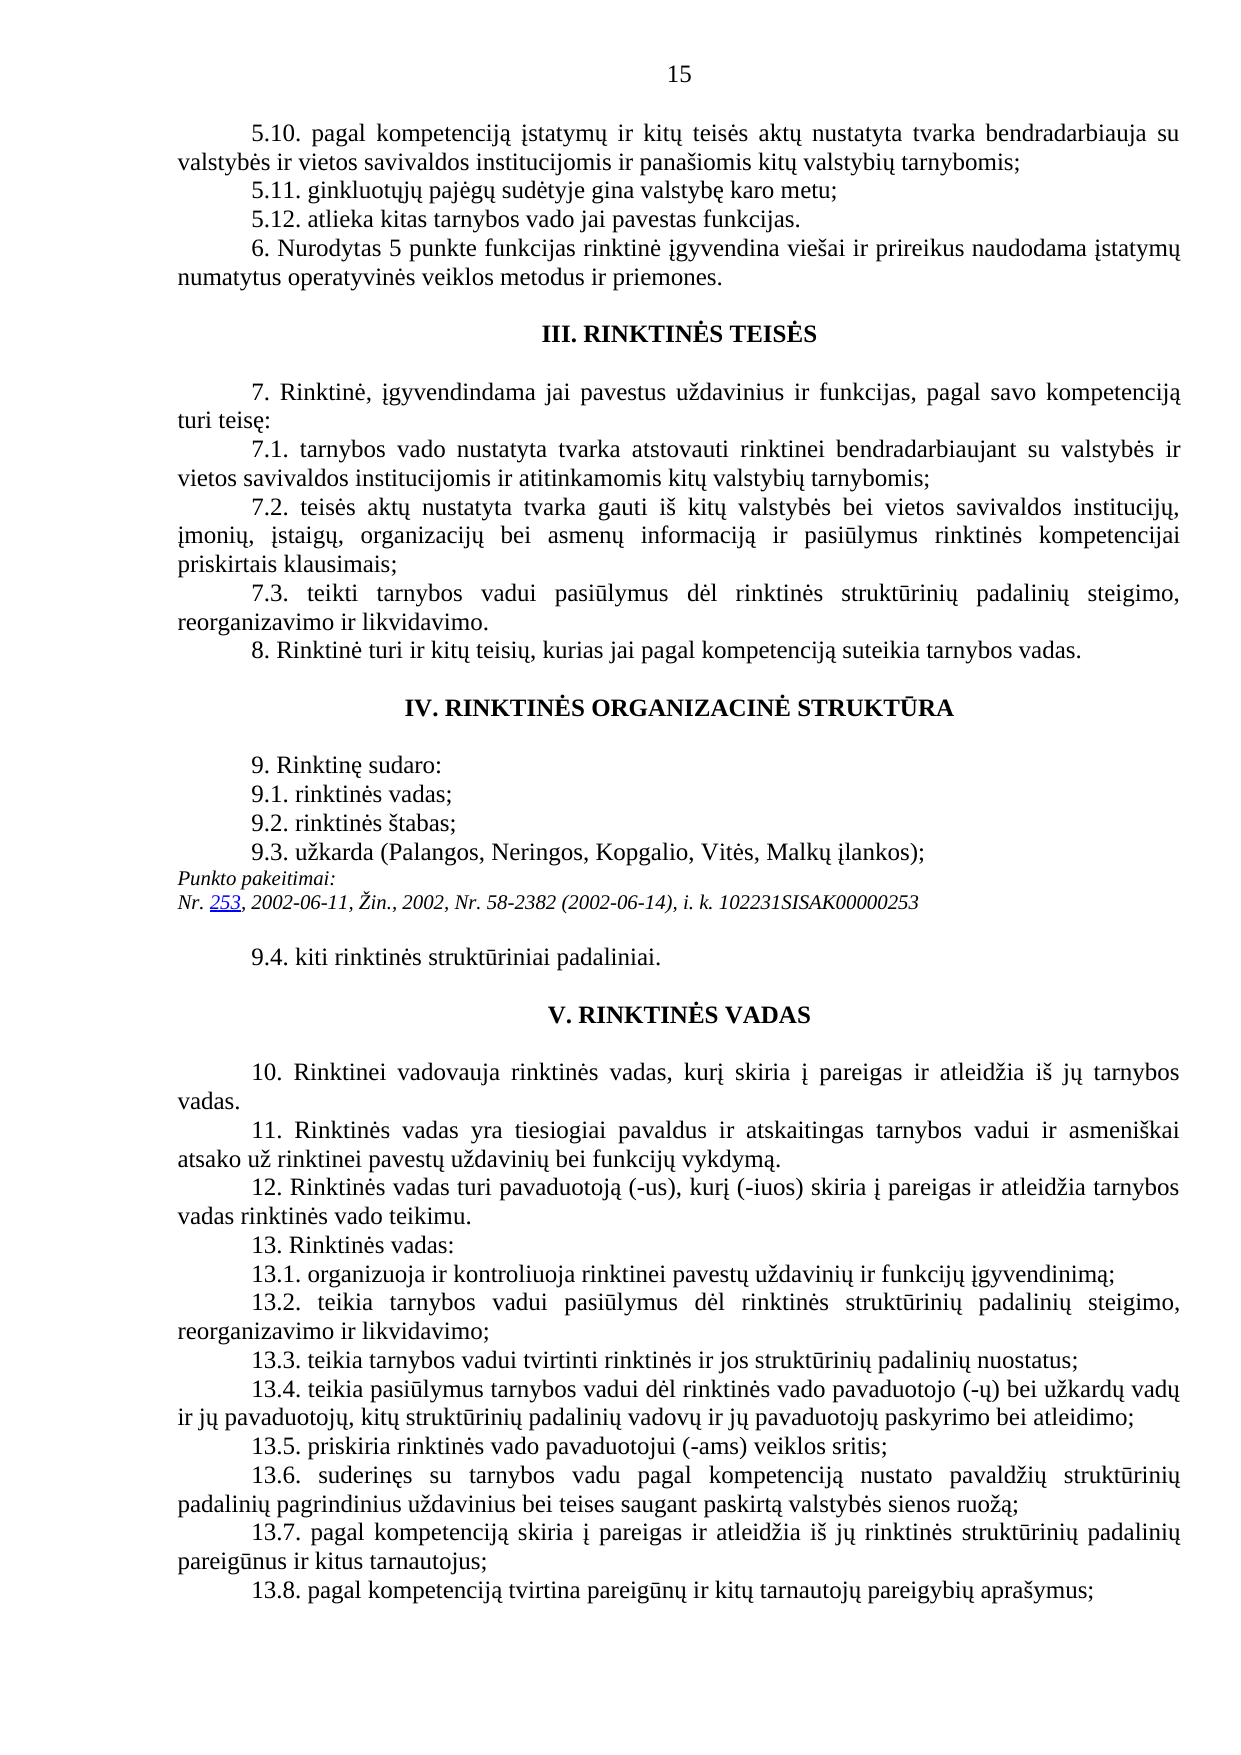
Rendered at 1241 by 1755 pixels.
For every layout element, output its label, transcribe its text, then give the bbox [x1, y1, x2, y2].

text 13.8. pagal kompetenciją tvirtina pareigūnų ir kitų tarnautojų pareigybių aprašymus; [177, 1575, 1181, 1604]
text 9.4. kiti rinktinės struktūriniai padaliniai. [177, 942, 1181, 971]
text 7.1. tarnybos vado nustatyta tvarka atstovauti rinktinei bendradarbiaujant su valstybės ir vietos savivaldos institucijomis ir atitinkamomis kitų valstybių tarnybomis; [177, 434, 1181, 492]
text 13.4. teikia pasiūlymus tarnybos vadui dėl rinktinės vado pavaduotojo (-ų) bei užkardų vadų ir jų pavaduotojų, kitų struktūrinių padalinių vadovų ir jų pavaduotojų paskyrimo bei atleidimo; [177, 1374, 1181, 1431]
text 5.11. ginkluotųjų pajėgų sudėtyje gina valstybę karo metu; [177, 176, 1181, 204]
text 13.1. organizuoja ir kontroliuoja rinktinei pavestų uždavinių ir funkcijų įgyvendinimą; [177, 1259, 1181, 1287]
text 9. Rinktinę sudaro: [177, 751, 1181, 779]
text V. RINKTINĖS VADAS [177, 1000, 1181, 1029]
text 13.2. teikia tarnybos vadui pasiūlymus dėl rinktinės struktūrinių padalinių steigimo, reorganizavimo ir likvidavimo; [177, 1287, 1181, 1345]
text 5.12. atlieka kitas tarnybos vado jai pavestas funkcijas. [177, 204, 1181, 233]
text III. RINKTINĖS TEISĖS [177, 319, 1181, 348]
text 11. Rinktinės vadas yra tiesiogiai pavaldus ir atskaitingas tarnybos vadui ir asmeniškai atsako už rinktinei pavestų uždavinių bei funkcijų vykdymą. [177, 1115, 1181, 1172]
text 13.3. teikia tarnybos vadui tvirtinti rinktinės ir jos struktūrinių padalinių nuostatus; [177, 1345, 1181, 1374]
text Nr. 253, 2002-06-11, Žin., 2002, Nr. 58-2382 (2002-06-14), i. k. 102231SISAK00000253 [177, 890, 1181, 914]
text 13.5. priskiria rinktinės vado pavaduotojui (-ams) veiklos sritis; [177, 1431, 1181, 1460]
text 9.3. užkarda (Palangos, Neringos, Kopgalio, Vitės, Malkų įlankos); [177, 837, 1181, 866]
text 13. Rinktinės vadas: [177, 1230, 1181, 1259]
text 5.10. pagal kompetenciją įstatymų ir kitų teisės aktų nustatyta tvarka bendradarbiauja su valstybės ir vietos savivaldos institucijomis ir panašiomis kitų valstybių tarnybomis; [177, 118, 1181, 176]
text 13.7. pagal kompetenciją skiria į pareigas ir atleidžia iš jų rinktinės struktūrinių padalinių pareigūnus ir kitus tarnautojus; [177, 1517, 1181, 1575]
text 7.3. teikti tarnybos vadui pasiūlymus dėl rinktinės struktūrinių padalinių steigimo, reorganizavimo ir likvidavimo. [177, 578, 1181, 636]
text 10. Rinktinei vadovauja rinktinės vadas, kurį skiria į pareigas ir atleidžia iš jų tarnybos vadas. [177, 1057, 1181, 1115]
text 9.1. rinktinės vadas; [177, 779, 1181, 808]
text IV. RINKTINĖS ORGANIZACINĖ STRUKTŪRA [177, 693, 1181, 722]
text 13.6. suderinęs su tarnybos vadu pagal kompetenciją nustato pavaldžių struktūrinių padalinių pagrindinius uždavinius bei teises saugant paskirtą valstybės sienos ruožą; [177, 1460, 1181, 1517]
text 7.2. teisės aktų nustatyta tvarka gauti iš kitų valstybės bei vietos savivaldos institucijų, įmonių, įstaigų, organizacijų bei asmenų informaciją ir pasiūlymus rinktinės kompetencijai priskirtais klausimais; [177, 492, 1181, 578]
text Punkto pakeitimai: [177, 866, 1181, 890]
text 8. Rinktinė turi ir kitų teisių, kurias jai pagal kompetenciją suteikia tarnybos vadas. [177, 636, 1181, 664]
text 6. Nurodytas 5 punkte funkcijas rinktinė įgyvendina viešai ir prireikus naudodama įstatymų numatytus operatyvinės veiklos metodus ir priemones. [177, 233, 1181, 291]
text 12. Rinktinės vadas turi pavaduotoją (-us), kurį (-iuos) skiria į pareigas ir atleidžia tarnybos vadas rinktinės vado teikimu. [177, 1172, 1181, 1230]
text 9.2. rinktinės štabas; [177, 808, 1181, 837]
text 7. Rinktinė, įgyvendindama jai pavestus uždavinius ir funkcijas, pagal savo kompetenciją turi teisę: [177, 377, 1181, 434]
